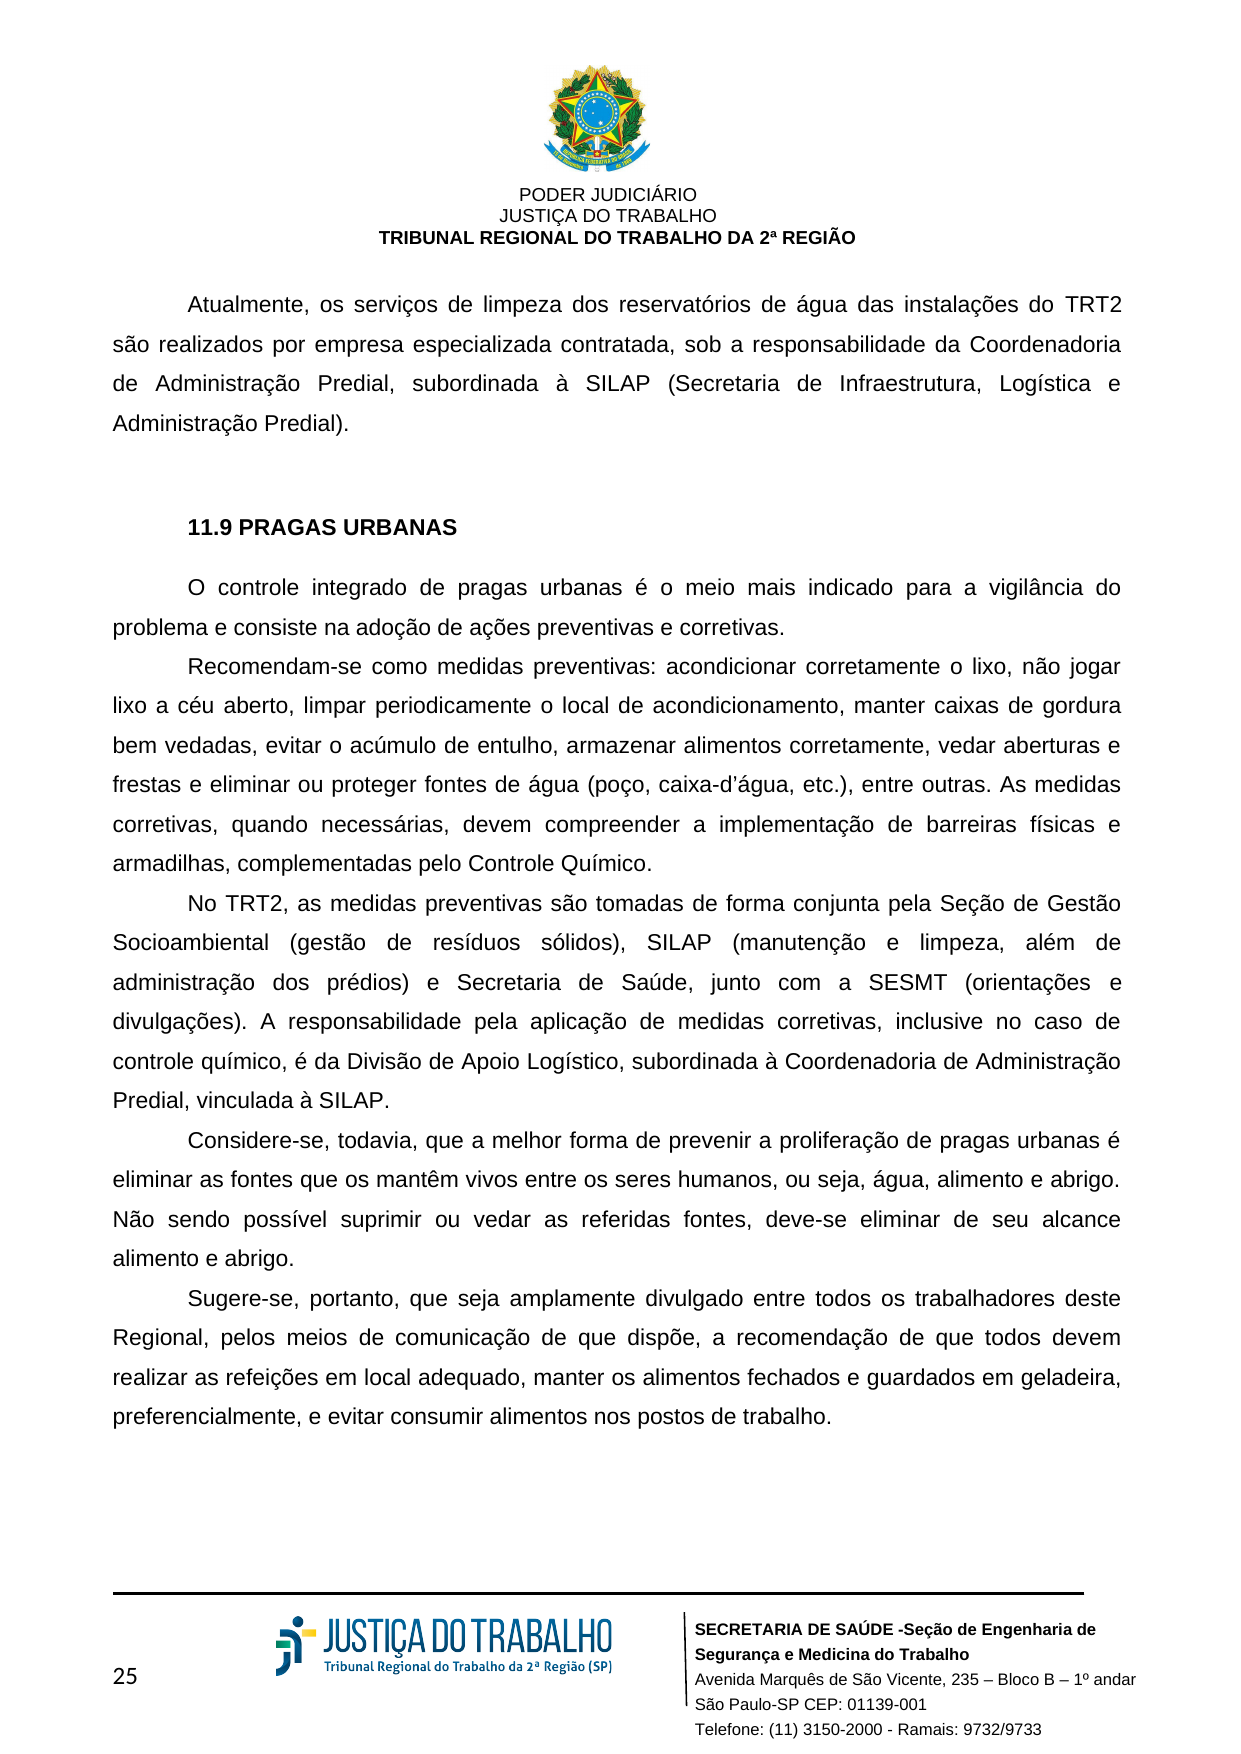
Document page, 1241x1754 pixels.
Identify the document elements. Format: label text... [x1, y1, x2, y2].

text Recomendam-se como medidas preventivas: acondicionar corretamente o lixo, não jogar lixo a céu aberto, limpar periodicamente o local de acondicionamento, manter caixas de gordura bem vedadas, evitar o acúmulo de entulho, armazenar alimentos corretamente, vedar aberturas e frestas e eliminar ou proteger fontes de água (poço, caixa-d’água, etc.), entre outras. As medidas corretivas, quando necessárias, devem compreender a implementação de barreiras físicas e armadilhas, complementadas pelo Controle Químico. [112, 653, 1122, 877]
picture [276, 1616, 612, 1676]
subtitle 11.9 PRAGAS URBANAS [112, 514, 1122, 540]
text No TRT2, as medidas preventivas são tomadas de forma conjunta pela Seção de Gestão Socioambiental (gestão de resíduos sólidos), SILAP (manutenção e limpeza, além de administração dos prédios) e Secretaria de Saúde, junto com a SESMT (orientações e divulgações). A responsabilidade pela aplicação de medidas corretivas, inclusive no caso de controle químico, é da Divisão de Apoio Logístico, subordinada à Coordenadoria de Administração Predial, vinculada à SILAP. [112, 890, 1122, 1114]
picture [543, 65, 650, 172]
text Atualmente, os serviços de limpeza dos reservatórios de água das instalações do TRT2 são realizados por empresa especializada contratada, sob a responsabilidade da Coordenadoria de Administração Predial, subordinada à SILAP (Secretaria de Infraestrutura, Logística e Administração Predial). [112, 291, 1122, 436]
text Sugere-se, portanto, que seja amplamente divulgado entre todos os trabalhadores deste Regional, pelos meios de comunicação de que dispõe, a recomendação de que todos devem realizar as refeições em local adequado, manter os alimentos fechados e guardados em geladeira, preferencialmente, e evitar consumir alimentos nos postos de trabalho. [112, 1285, 1122, 1429]
text Considere-se, todavia, que a melhor forma de prevenir a proliferação de pragas urbanas é eliminar as fontes que os mantêm vivos entre os seres humanos, ou seja, água, alimento e abrigo. Não sendo possível suprimir ou vedar as referidas fontes, deve-se eliminar de seu alcance alimento e abrigo. [112, 1127, 1122, 1272]
text O controle integrado de pragas urbanas é o meio mais indicado para a vigilância do problema e consiste na adoção de ações preventivas e corretivas. [112, 574, 1122, 640]
